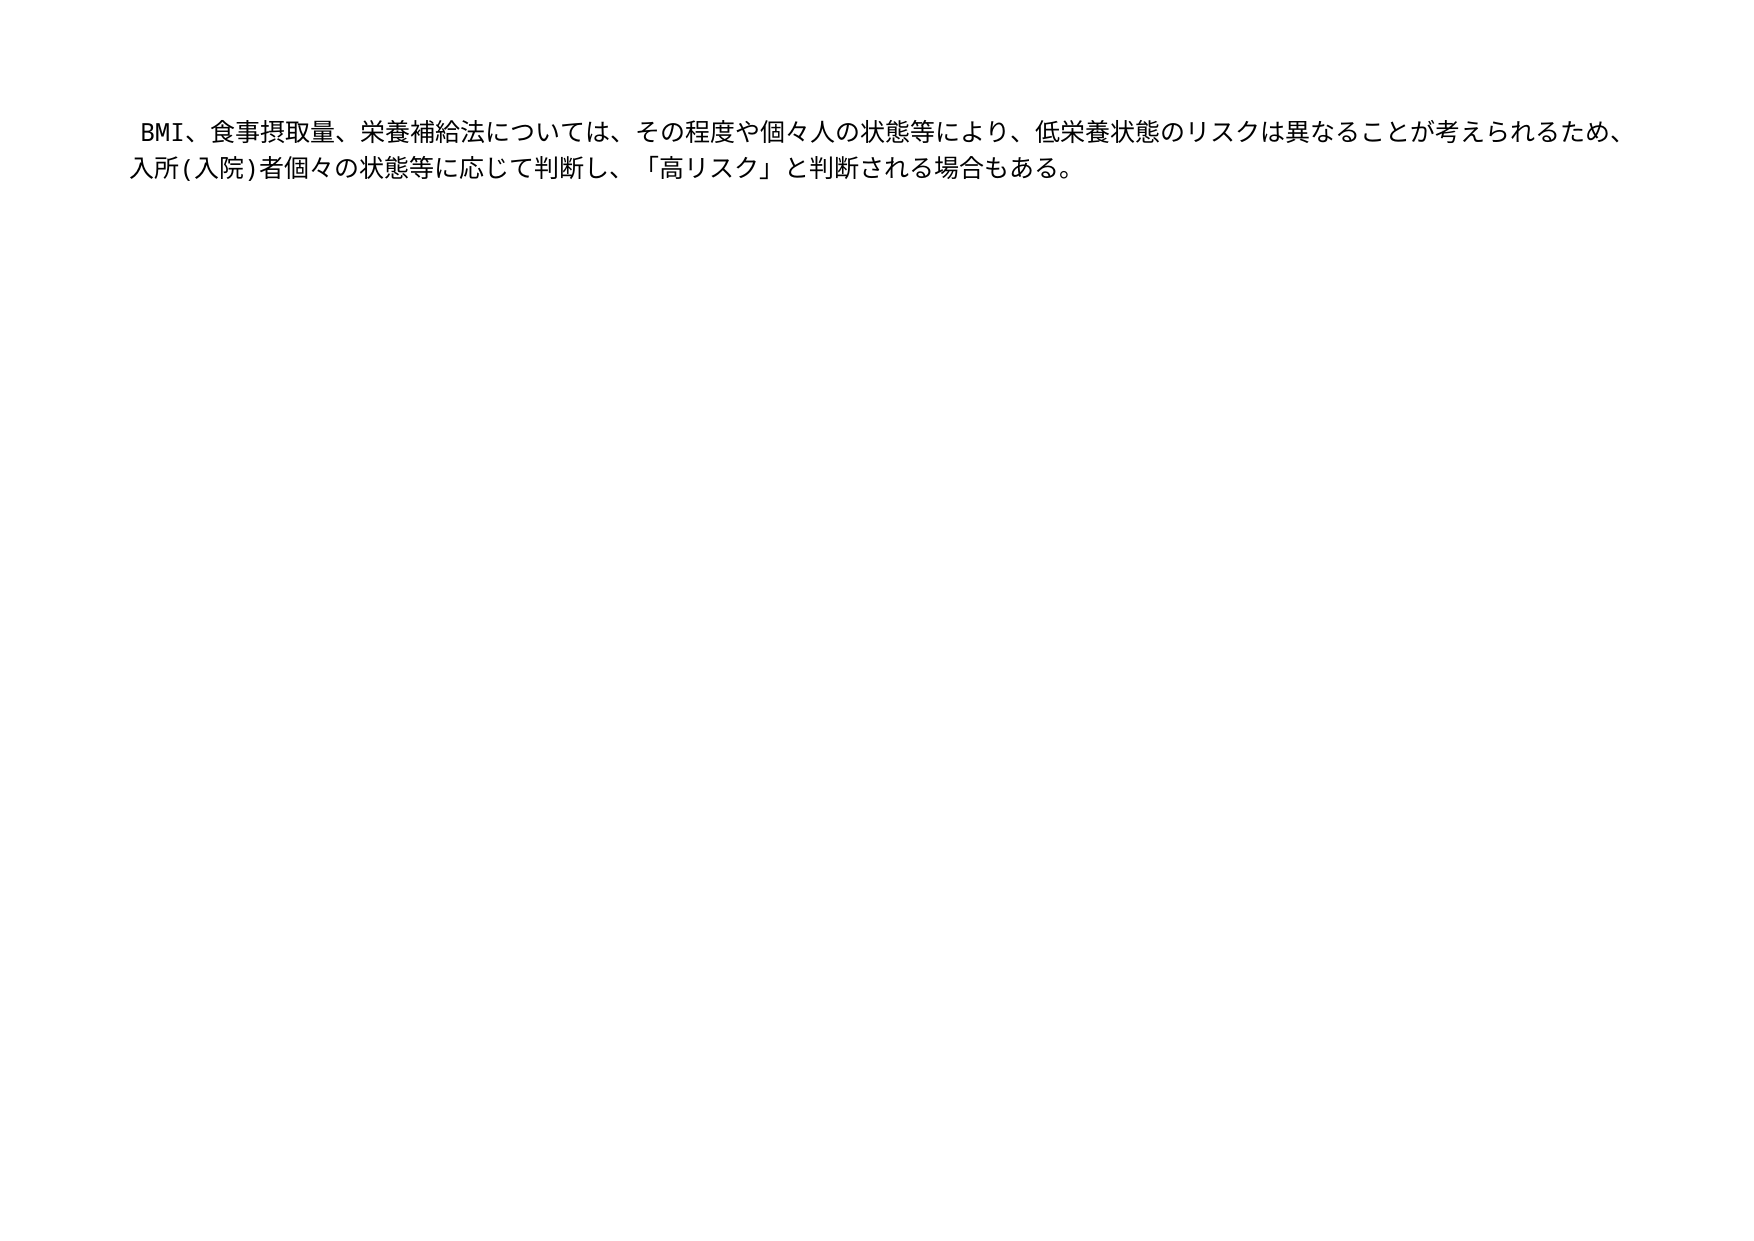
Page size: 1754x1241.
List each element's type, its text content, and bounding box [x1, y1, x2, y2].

text BMI、食事摂取量、栄養補給法については、その程度や個々人の状態等により、低栄養状態のリスクは異なることが考えられるため、入所(入院)者個々の状態等に応じて判断し、「高リスク」と判断される場合もある。 [129, 112, 1625, 185]
